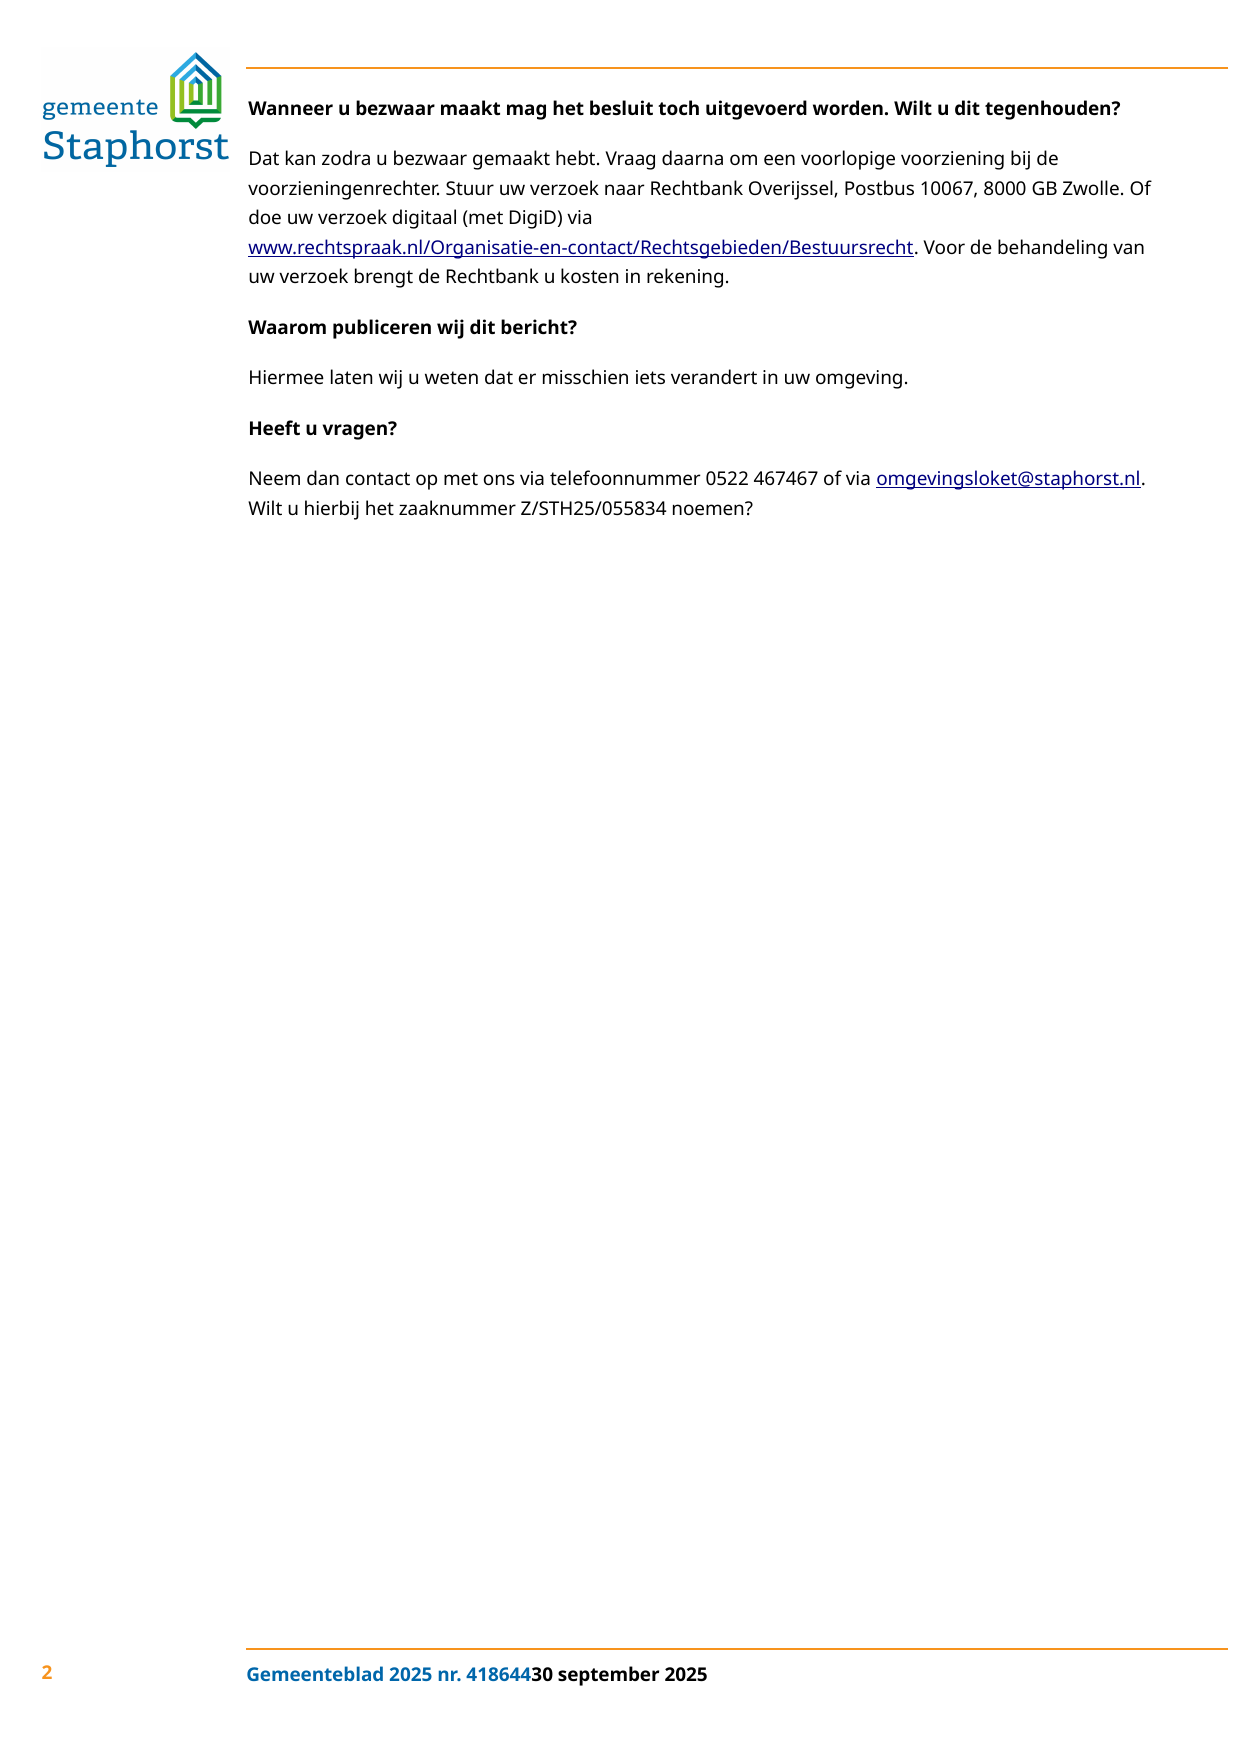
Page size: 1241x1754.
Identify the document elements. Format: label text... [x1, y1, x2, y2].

text Hiermee laten wij u weten dat er misschien iets verandert in uw omgeving. [248, 364, 1152, 390]
text Wanneer u bezwaar maakt mag het besluit toch uitgevoerd worden. Wilt u dit tegenhouden? [248, 95, 1152, 121]
text Heeft u vragen? [248, 415, 1152, 441]
picture [41, 47, 231, 172]
text Waarom publiceren wij dit bericht? [248, 314, 1152, 340]
text Dat kan zodra u bezwaar gemaakt hebt. Vraag daarna om een voorlopige voorziening bij de voorzieningenrechter. Stuur uw verzoek naar Rechtbank Overijssel, Postbus 10067, 8000 GB Zwolle. Of doe uw verzoek digitaal (met DigiD) via www.rechtspraak.nl/Organisatie-en-contact/Rechtsgebieden/Bestuursrecht. Voor de behandeling van uw verzoek brengt de Rechtbank u kosten in rekening. [248, 145, 1152, 289]
text Neem dan contact op met ons via telefoonnummer 0522 467467 of via omgevingsloket@staphorst.nl. Wilt u hierbij het zaaknummer Z/STH25/055834 noemen? [248, 465, 1152, 521]
